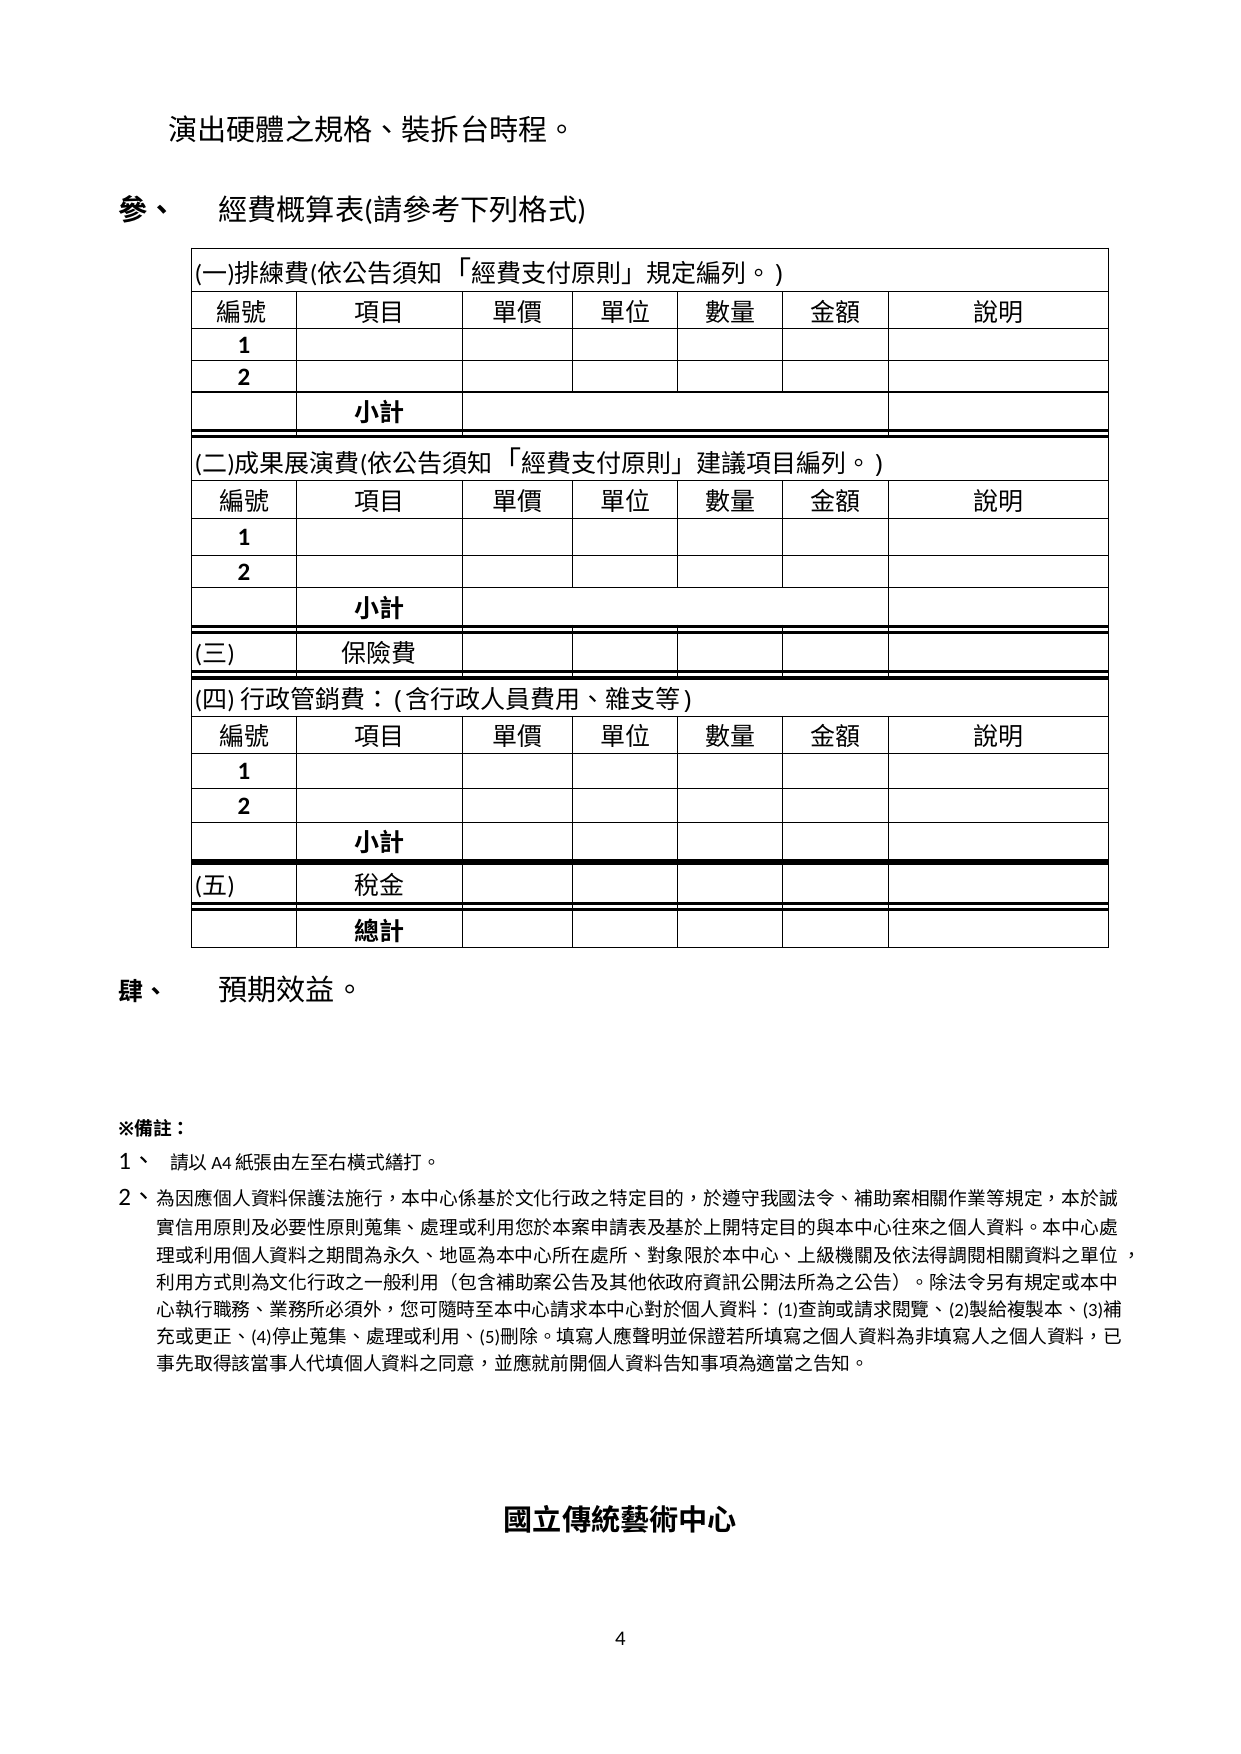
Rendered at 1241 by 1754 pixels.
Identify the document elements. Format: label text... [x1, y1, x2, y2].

table_cell [463, 329, 572, 360]
table_cell [783, 865, 888, 902]
table_cell [889, 329, 1108, 360]
table_cell [678, 754, 782, 787]
table_cell 說明 [889, 292, 1108, 328]
table_cell [297, 789, 462, 822]
table_cell 單價 [463, 717, 572, 753]
table_cell [678, 556, 782, 587]
table_cell 1 [192, 754, 296, 787]
table_cell [678, 789, 782, 822]
table_cell [889, 519, 1108, 555]
table_cell 總計 [297, 911, 462, 947]
table_cell 說明 [889, 481, 1108, 518]
table_cell [463, 754, 572, 787]
table_cell [783, 634, 888, 670]
table_cell [463, 911, 572, 947]
table_cell [463, 865, 572, 902]
table_cell [463, 556, 572, 587]
table_cell [573, 329, 677, 360]
table_cell [889, 823, 1108, 859]
table_cell [889, 361, 1108, 391]
table_cell [573, 754, 677, 787]
table_cell [463, 634, 572, 670]
table_cell [889, 556, 1108, 587]
text ※備註： [118, 1113, 1122, 1141]
table_cell [297, 754, 462, 787]
text 國立傳統藝術中心 [118, 1476, 1122, 1539]
table_cell [573, 634, 677, 670]
table_cell [783, 519, 888, 555]
list 預期效益。 [118, 967, 1122, 1009]
table_cell (四) 行政管銷費：(含行政人員費用、雜支等) [192, 680, 1108, 716]
table_cell [783, 789, 888, 822]
table_cell [463, 519, 572, 555]
table_cell 1 [192, 519, 296, 555]
table_cell 編號 [192, 481, 296, 518]
table_cell [889, 789, 1108, 822]
list 為因應個人資料保護法施行，本中心係基於文化行政之特定目的，於遵守我國法令、補助案相關作業等規定，本於誠實信用原則及必要性原則蒐集、處理或利用您於本案申請表及基於上開特定目的與本中心往來之個人資料。本中心處理或利用個人資料之期間為永久、地區為本中心所在處所、對象限於本中心、上級機關及依法得調閱相關資料之單位，利用方式則為文化行政之一般利用（包含補助案公告及其他依政府資訊公開法所為之公告）。除法令另有規定或本中心執行職務、業務所必須外，您可隨時至本中心請求本中心對於個人資料：(1)查詢或請求閱覽、(2)製給複製本、(3)補充或更正、(4)停止蒐集、處理或利用、(5)刪除。填寫人應聲明並保證若所填寫之個人資料為非填寫人之個人資料，已事先取得該當事人代填個人資料之同意，並應就前開個人資料告知事項為適當之告知。 [118, 1177, 1122, 1376]
table_cell 2 [192, 556, 296, 587]
table_cell [889, 588, 1108, 624]
table_cell [783, 754, 888, 787]
table_cell [678, 519, 782, 555]
table_cell [573, 865, 677, 902]
table_cell [297, 519, 462, 555]
table_cell 保險費 [297, 634, 462, 670]
table_cell 數量 [678, 481, 782, 518]
table_cell [573, 823, 677, 859]
table_cell 編號 [192, 717, 296, 753]
table_cell [463, 789, 572, 822]
table_cell [889, 911, 1108, 947]
table_cell 數量 [678, 717, 782, 753]
table_cell [889, 393, 1108, 429]
table_cell [573, 361, 677, 391]
table_cell 2 [192, 361, 296, 391]
table_cell 編號 [192, 292, 296, 328]
table_cell [192, 393, 296, 429]
table_cell [678, 823, 782, 859]
table_cell [463, 588, 888, 624]
table_cell 金額 [783, 292, 888, 328]
table_cell 小計 [297, 588, 462, 624]
table_cell 說明 [889, 717, 1108, 753]
table_cell [573, 789, 677, 822]
table_cell [889, 634, 1108, 670]
table_cell [573, 556, 677, 587]
table_cell 項目 [297, 292, 462, 328]
table_cell 單位 [573, 292, 677, 328]
table_cell 數量 [678, 292, 782, 328]
table_cell [192, 588, 296, 624]
list 請以A4紙張由左至右橫式繕打。 [118, 1141, 1122, 1177]
table_cell 2 [192, 789, 296, 822]
table_cell [297, 361, 462, 391]
table_cell [783, 556, 888, 587]
table_cell [192, 823, 296, 859]
table_cell 單價 [463, 292, 572, 328]
table_cell [297, 329, 462, 360]
table_cell [889, 865, 1108, 902]
table_cell [297, 556, 462, 587]
table_cell [783, 911, 888, 947]
table_cell [463, 823, 572, 859]
table_cell [783, 823, 888, 859]
table_cell [678, 911, 782, 947]
table_cell 小計 [297, 823, 462, 859]
list 包含檔期(請提供至少3個預定檔期)、演職員表、演出地點與人數預估、演出硬體之規格、裝拆台時程。 [118, 107, 1122, 149]
list 經費概算表(請參考下列格式) [118, 187, 1122, 229]
table_cell 單位 [573, 717, 677, 753]
table_cell [783, 361, 888, 391]
table_cell (五) [192, 865, 296, 902]
table_cell [463, 393, 888, 429]
table_header (一)排練費(依公告須知「經費支付原則」規定編列。) [192, 249, 1108, 291]
table_cell 金額 [783, 717, 888, 753]
table_cell [889, 754, 1108, 787]
table_cell [678, 329, 782, 360]
table_cell 單價 [463, 481, 572, 518]
table_cell 稅金 [297, 865, 462, 902]
table_cell 小計 [297, 393, 462, 429]
table_cell [678, 361, 782, 391]
table_cell [463, 361, 572, 391]
table_cell (二)成果展演費(依公告須知「經費支付原則」建議項目編列。) [192, 438, 1108, 480]
table_cell [573, 519, 677, 555]
table_cell 單位 [573, 481, 677, 518]
table_cell [678, 865, 782, 902]
table_cell [573, 911, 677, 947]
table_cell 項目 [297, 481, 462, 518]
table_cell 項目 [297, 717, 462, 753]
table_cell 1 [192, 329, 296, 360]
table_cell [192, 911, 296, 947]
table_cell [783, 329, 888, 360]
table_cell (三) [192, 634, 296, 670]
table_cell 金額 [783, 481, 888, 518]
table_cell [678, 634, 782, 670]
